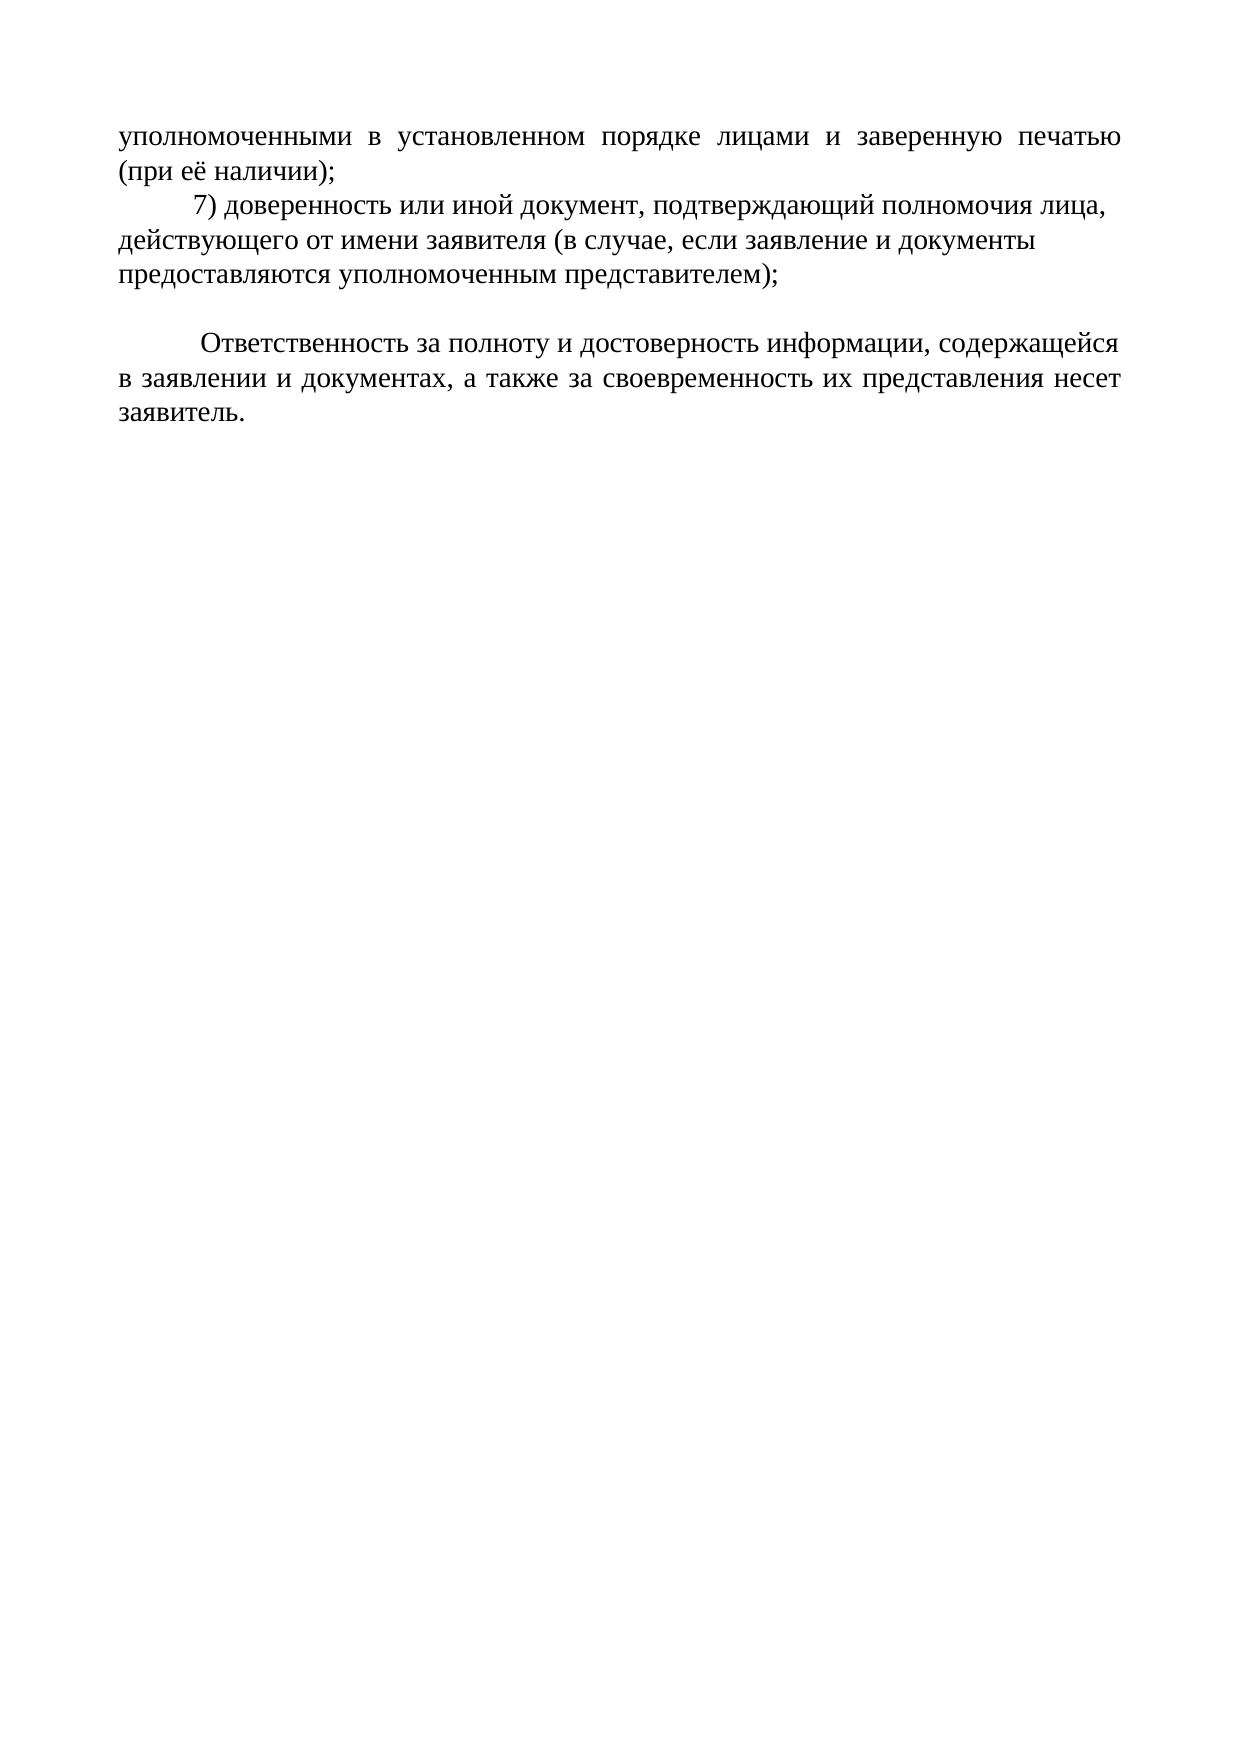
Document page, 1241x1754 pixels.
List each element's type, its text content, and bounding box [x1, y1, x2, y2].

text в заявлении и документах, а также за своевременность их представления несет заявитель. [118, 359, 1122, 428]
text уполномоченными в установленном порядке лицами и заверенную печатью (при её наличии); [118, 118, 1122, 187]
text 7) доверенность или иной документ, подтверждающий полномочия лица, действующего от имени заявителя (в случае, если заявление и документы предоставляются уполномоченным представителем); [118, 187, 1122, 291]
text Ответственность за полноту и достоверность информации, содержащейся [118, 291, 1122, 359]
